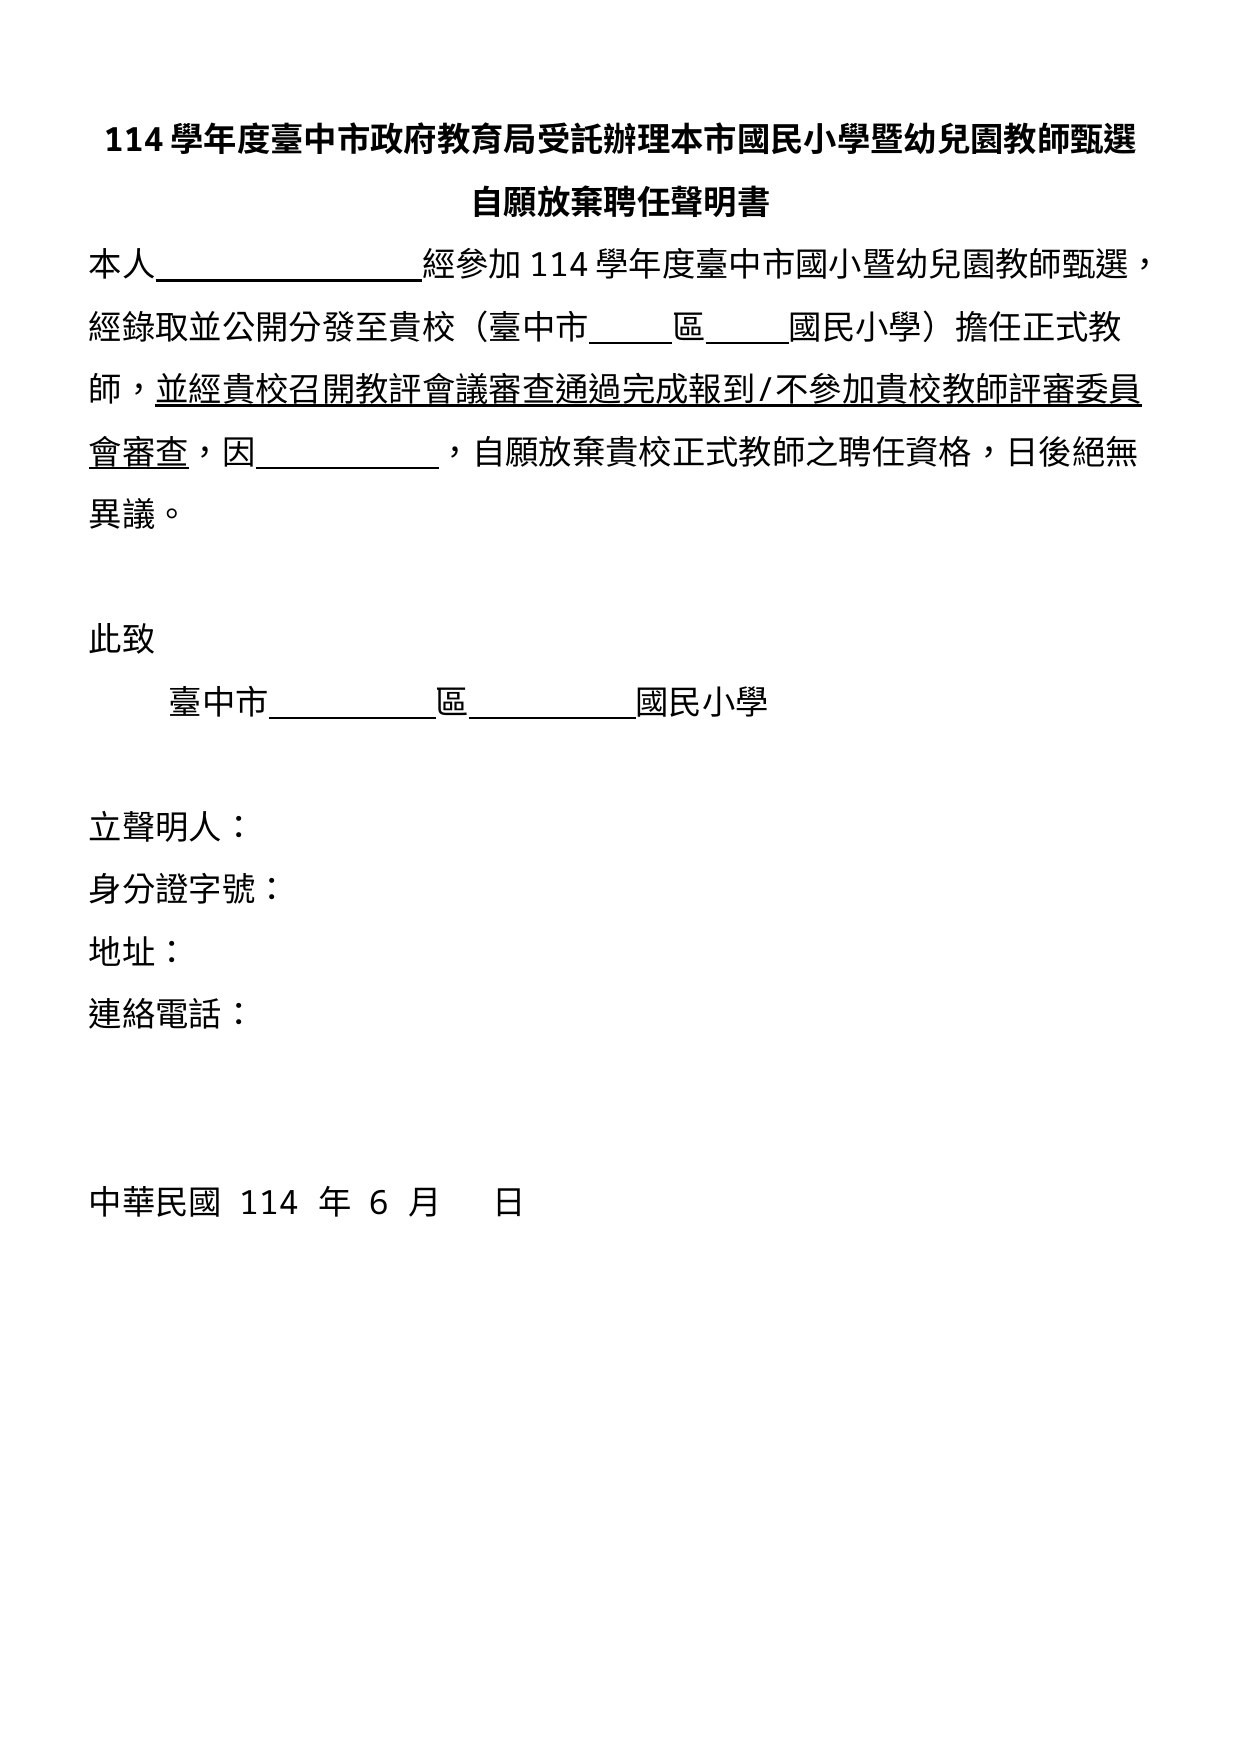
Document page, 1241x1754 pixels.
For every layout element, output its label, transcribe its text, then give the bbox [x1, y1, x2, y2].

text 立聲明人： [89, 783, 1152, 846]
text 114學年度臺中市政府教育局受託辦理本市國民小學暨幼兒園教師甄選 [89, 96, 1152, 158]
text 本人 經參加114學年度臺中市國小暨幼兒園教師甄選，經錄取並公開分發至貴校（臺中市 區 國民小學）擔任正式教師，並經貴校召開教評會議審查通過完成報到/不參加貴校教師評審委員會審查，因 ，自願放棄貴校正式教師之聘任資格，日後絕無異議。 [89, 221, 1152, 533]
text 自願放棄聘任聲明書 [89, 158, 1152, 221]
text 此致 [89, 596, 1152, 658]
text 臺中市 區 國民小學 [89, 658, 1152, 721]
text 中華民國 114 年 6 月 日 [89, 1158, 1152, 1221]
text 地址： [89, 908, 1152, 971]
text 身分證字號： [89, 846, 1152, 908]
text 連絡電話： [89, 971, 1152, 1033]
